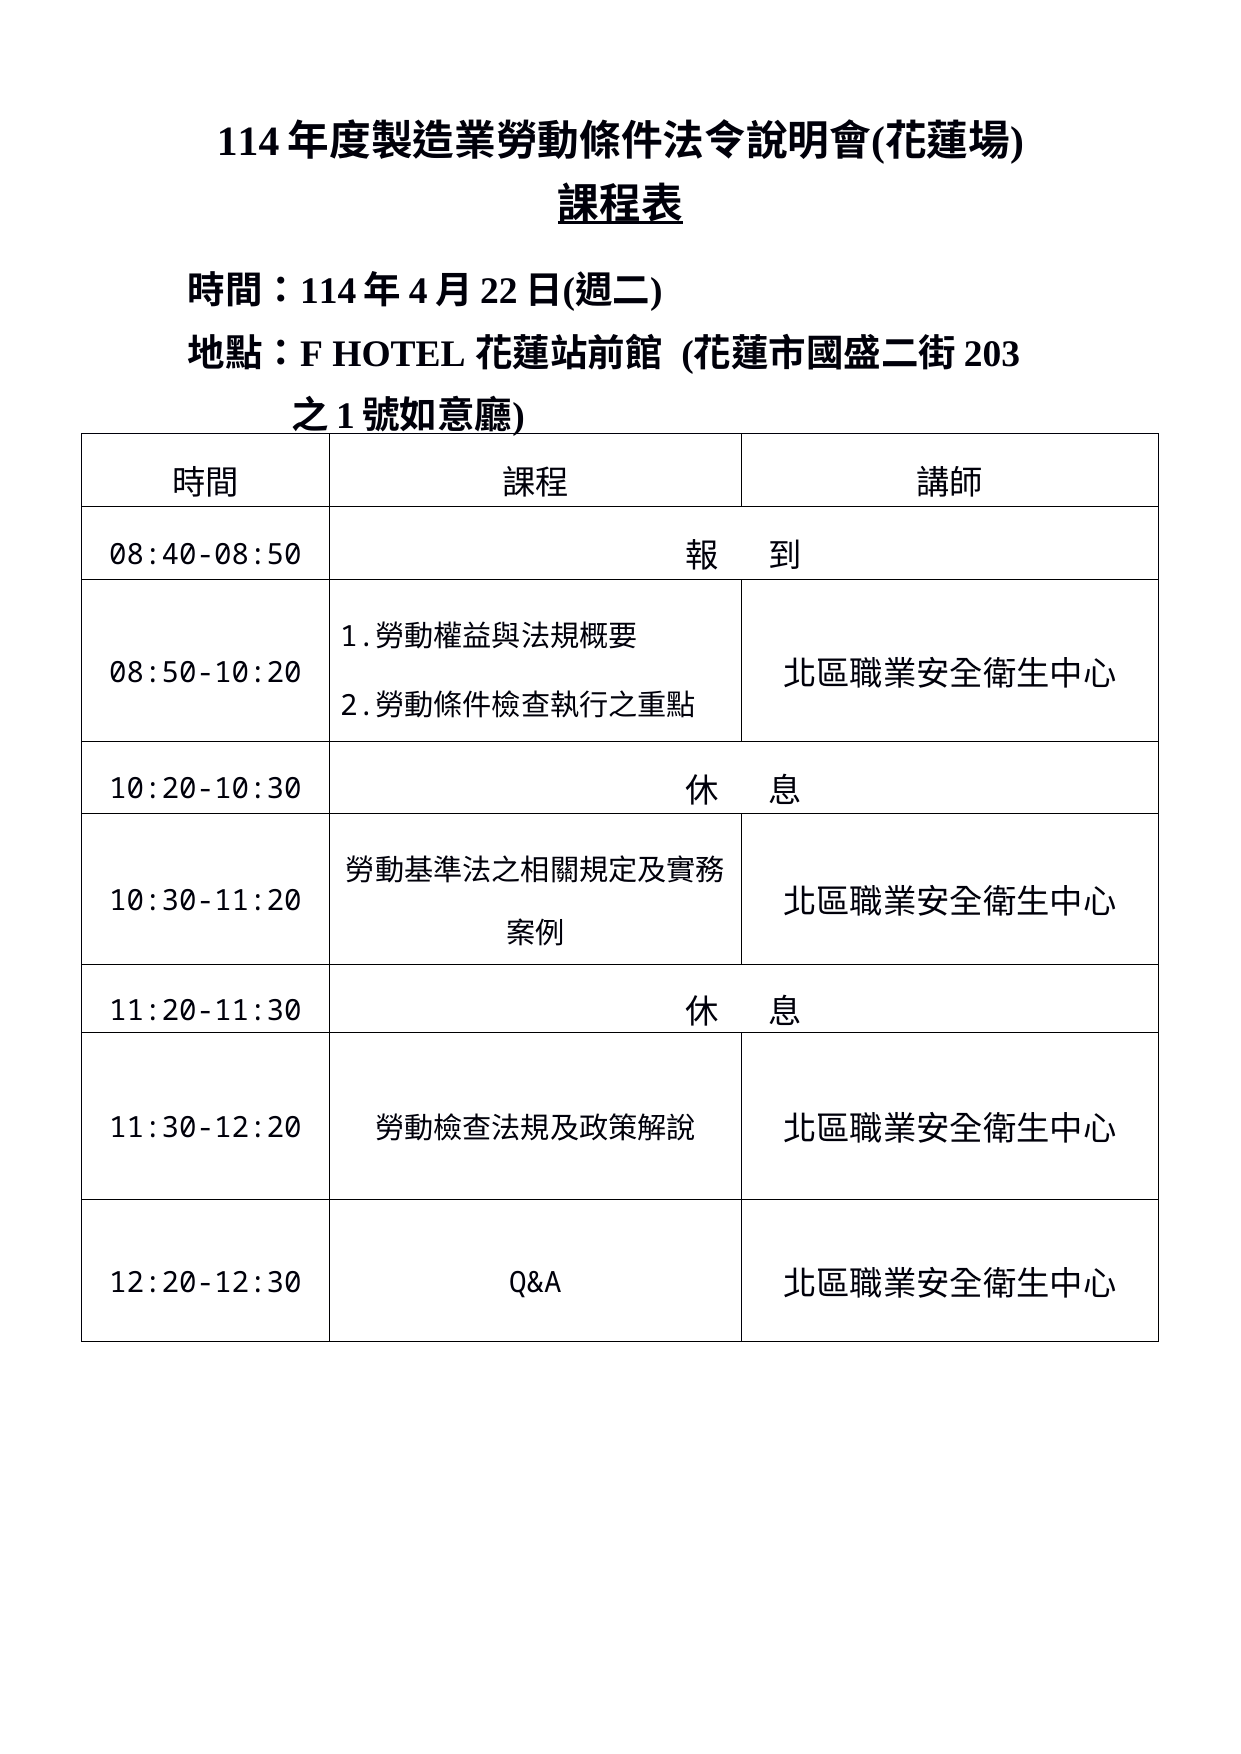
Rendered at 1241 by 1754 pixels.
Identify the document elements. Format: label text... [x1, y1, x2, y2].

table_cell 11:30-12:20 [82, 1033, 329, 1198]
table_cell 休 息 [330, 742, 1158, 813]
table_cell 北區職業安全衛生中心 [742, 1200, 1158, 1341]
text 114年度製造業勞動條件法令說明會(花蓮場) [187, 96, 1053, 158]
table_cell 北區職業安全衛生中心 [742, 1033, 1158, 1198]
table_header 時間 [82, 434, 329, 506]
text 課程表 [187, 158, 1053, 221]
table_cell 08:40-08:50 [82, 507, 329, 579]
table_cell 08:50-10:20 [82, 580, 329, 741]
table_cell 1.勞動權益與法規概要 2.勞動條件檢查執行之重點 [330, 580, 741, 741]
table_cell 10:30-11:20 [82, 814, 329, 964]
table_header 講師 [742, 434, 1158, 506]
table_header 課程 [330, 434, 741, 506]
text 地點：F HOTEL 花蓮站前館 (花蓮市國盛二街203之1號如意廳) [187, 308, 1053, 433]
table_cell 休 息 [330, 965, 1158, 1032]
table_cell 北區職業安全衛生中心 [742, 814, 1158, 964]
table_cell 11:20-11:30 [82, 965, 329, 1032]
table_cell 12:20-12:30 [82, 1200, 329, 1341]
table_cell 10:20-10:30 [82, 742, 329, 813]
table_cell 勞動基準法之相關規定及實務案例 [330, 814, 741, 964]
table_cell 北區職業安全衛生中心 [742, 580, 1158, 741]
text 時間：114年4月22日(週二) [187, 246, 1053, 308]
table_cell Q&A [330, 1200, 741, 1341]
table_cell 勞動檢查法規及政策解說 [330, 1033, 741, 1198]
table_cell 報 到 [330, 507, 1158, 579]
